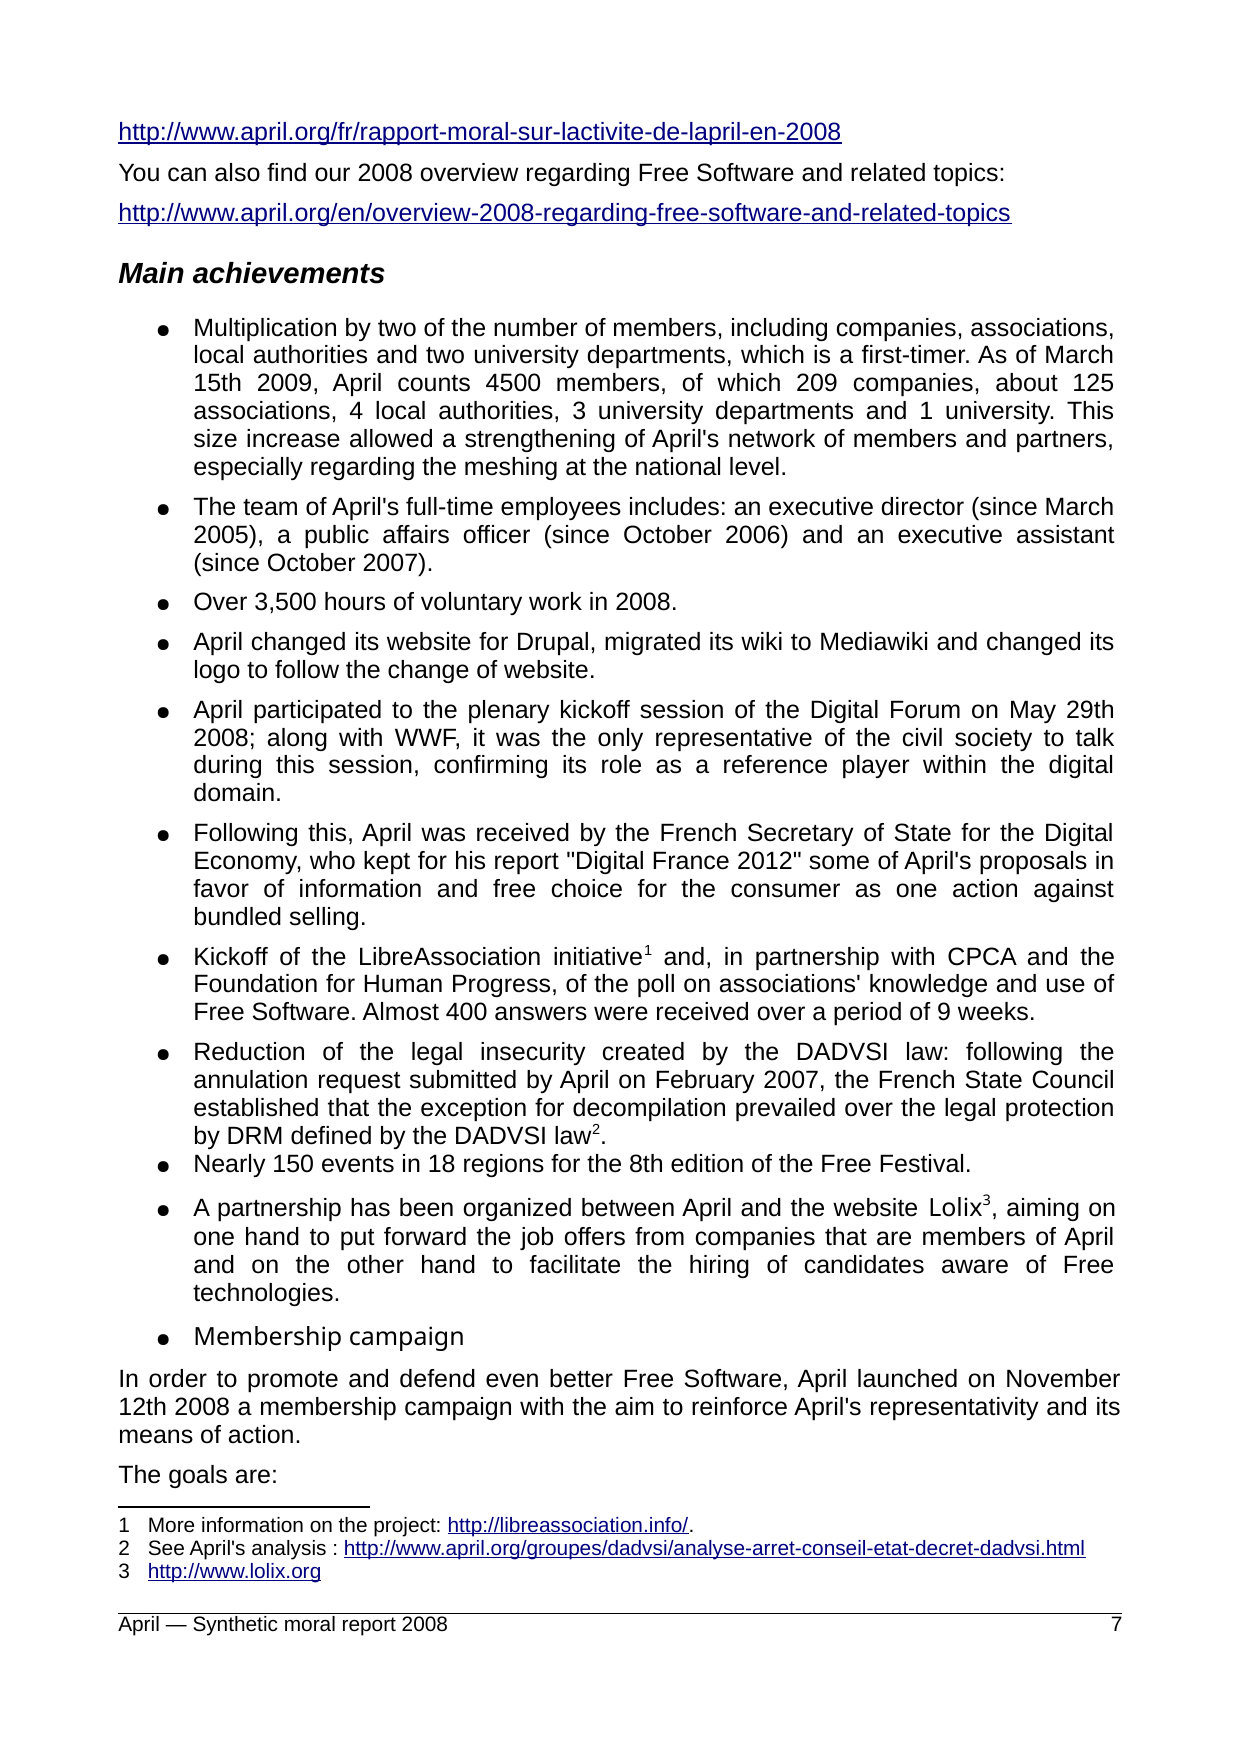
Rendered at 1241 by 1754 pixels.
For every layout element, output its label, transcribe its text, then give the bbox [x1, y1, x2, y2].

list http://www.lolix.org [118, 1559, 1122, 1583]
list Multiplication by two of the number of members, including companies, associations, local authorities and two university departments, which is a first-timer. As of March 15th 2009, April counts 4500 members, of which 209 companies, about 125 associations, 4 local authorities, 3 university departments and 1 university. This size increase allowed a strengthening of April's network of members and partners, especially regarding the meshing at the national level. [156, 313, 1116, 481]
text You can also find our 2008 overview regarding Free Software and related topics: [118, 158, 1122, 186]
list Following this, April was received by the French Secretary of State for the Digital Economy, who kept for his report "Digital France 2012" some of April's proposals in favor of information and free choice for the consumer as one action against bundled selling. [156, 819, 1116, 931]
text In order to promote and defend even better Free Software, April launched on November 12th 2008 a membership campaign with the aim to reinforce April's representativity and its means of action. [118, 1364, 1122, 1448]
text The goals are: [118, 1461, 1122, 1489]
list Reduction of the legal insecurity created by the DADVSI law: following the annulation request submitted by April on February 2007, the French State Council established that the exception for decompilation prevailed over the legal protection by DRM defined by the DADVSI law. [156, 1038, 1116, 1149]
list See April's analysis : http://www.april.org/groupes/dadvsi/analyse-arret-conseil-etat-decret-dadvsi.html [118, 1536, 1122, 1559]
list April participated to the plenary kickoff session of the Digital Forum on May 29th 2008; along with WWF, it was the only representative of the civil society to talk during this session, confirming its role as a reference player within the digital domain. [156, 695, 1116, 807]
list Over 3,500 hours of voluntary work in 2008. [156, 588, 1116, 616]
list A partnership has been organized between April and the website Lolix, aiming on one hand to put forward the job offers from companies that are members of April and on the other hand to facilitate the hiring of candidates aware of Free technologies. [156, 1189, 1116, 1307]
text http://www.april.org/fr/rapport-moral-sur-lactivite-de-lapril-en-2008 [118, 118, 1122, 146]
text http://www.april.org/en/overview-2008-regarding-free-software-and-related-topics [118, 199, 1122, 227]
list April changed its website for Drupal, migrated its wiki to Mediawiki and changed its logo to follow the change of website. [156, 628, 1116, 684]
list Nearly 150 events in 18 regions for the 8th edition of the Free Festival. [156, 1149, 1116, 1177]
subtitle Main achievements [118, 257, 1122, 290]
list More information on the project: http://libreassociation.info/. [118, 1513, 1122, 1536]
list Kickoff of the LibreAssociation initiative and, in partnership with CPCA and the Foundation for Human Progress, of the poll on associations' knowledge and use of Free Software. Almost 400 answers were received over a period of 9 weeks. [156, 942, 1116, 1026]
list The team of April's full-time employees includes: an executive director (since March 2005), a public affairs officer (since October 2006) and an executive assistant (since October 2007). [156, 493, 1116, 576]
